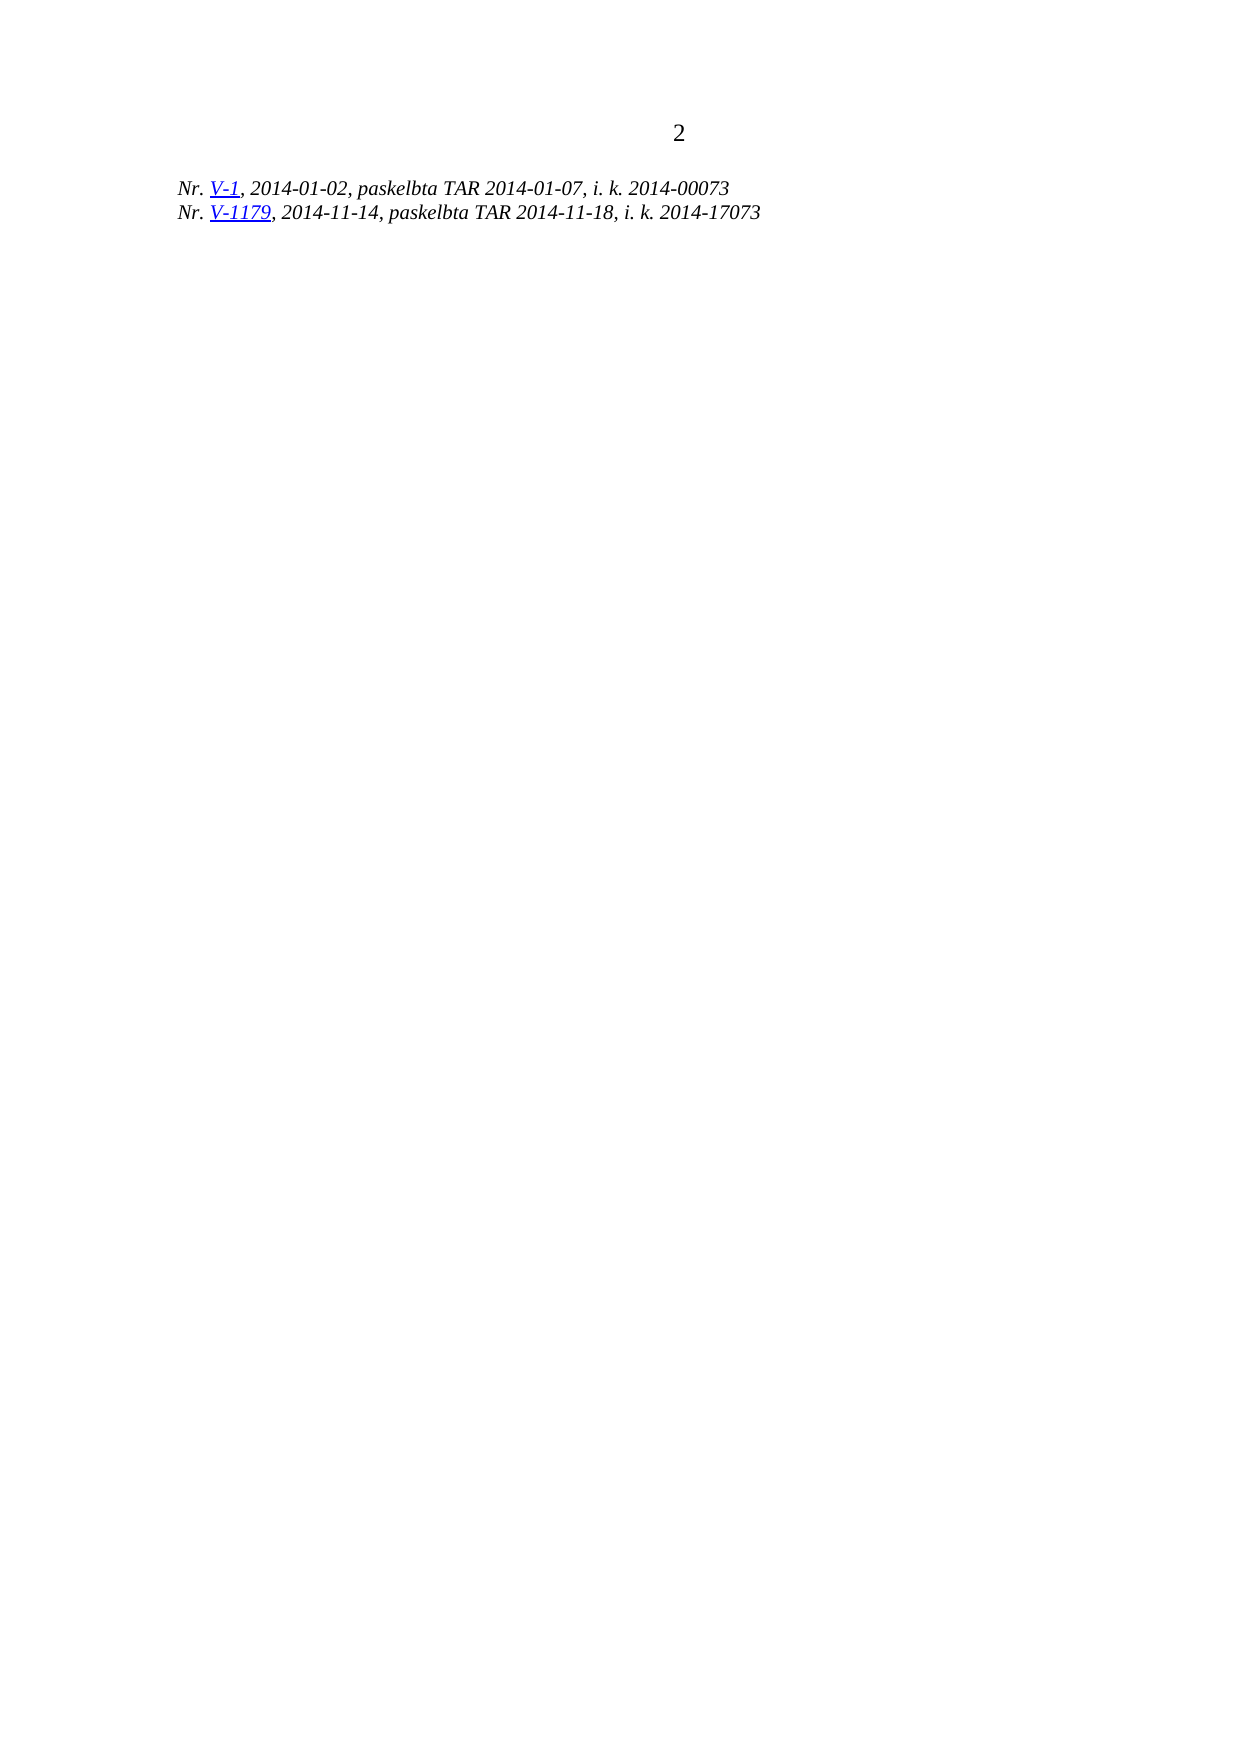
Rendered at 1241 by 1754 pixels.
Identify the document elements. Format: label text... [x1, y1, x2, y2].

text Nr. V-1, 2014-01-02, paskelbta TAR 2014-01-07, i. k. 2014-00073 [177, 176, 1181, 200]
text Nr. V-1179, 2014-11-14, paskelbta TAR 2014-11-18, i. k. 2014-17073 [177, 200, 1181, 224]
